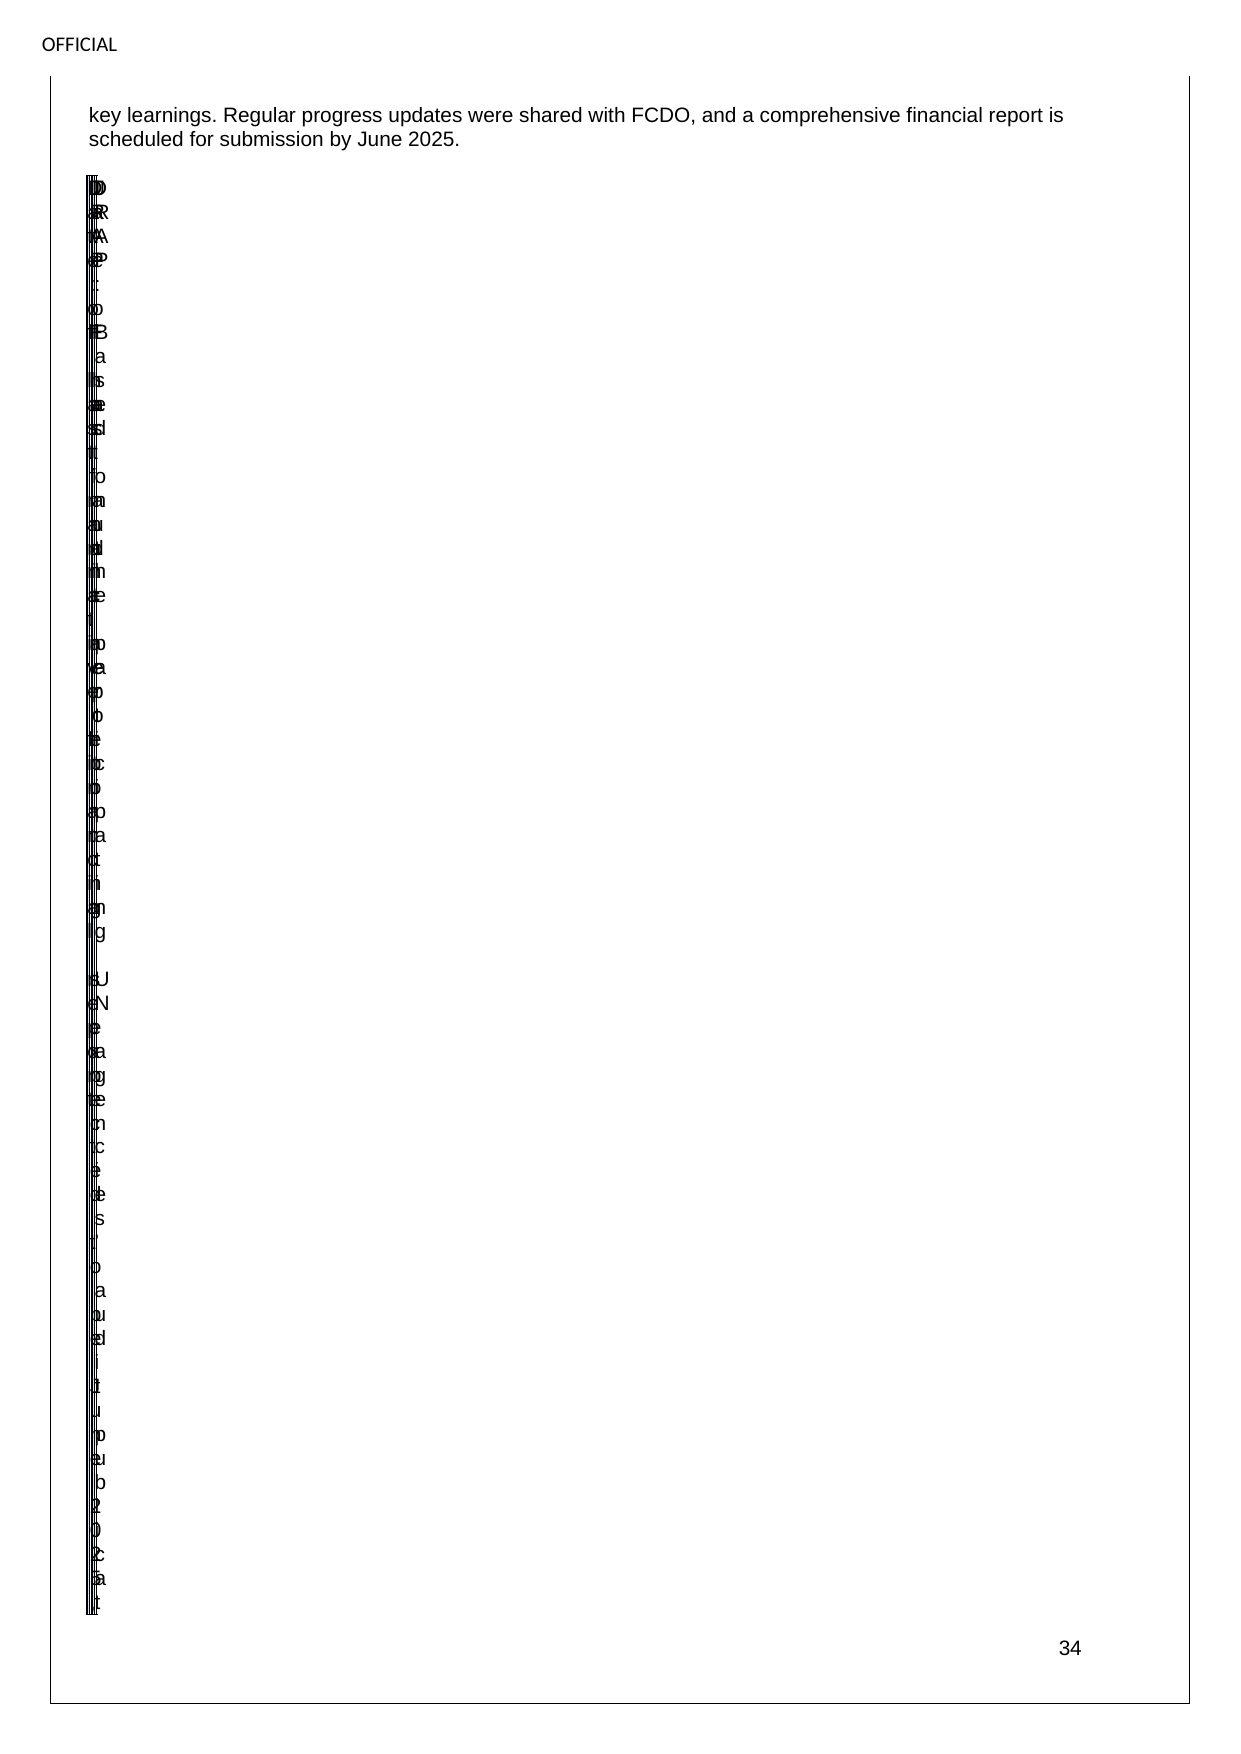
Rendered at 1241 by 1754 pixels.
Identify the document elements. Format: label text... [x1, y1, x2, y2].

text key learnings. Regular progress updates were shared with FCDO, and a comprehensive financial report is scheduled for submission by June 2025. [89, 103, 1152, 151]
